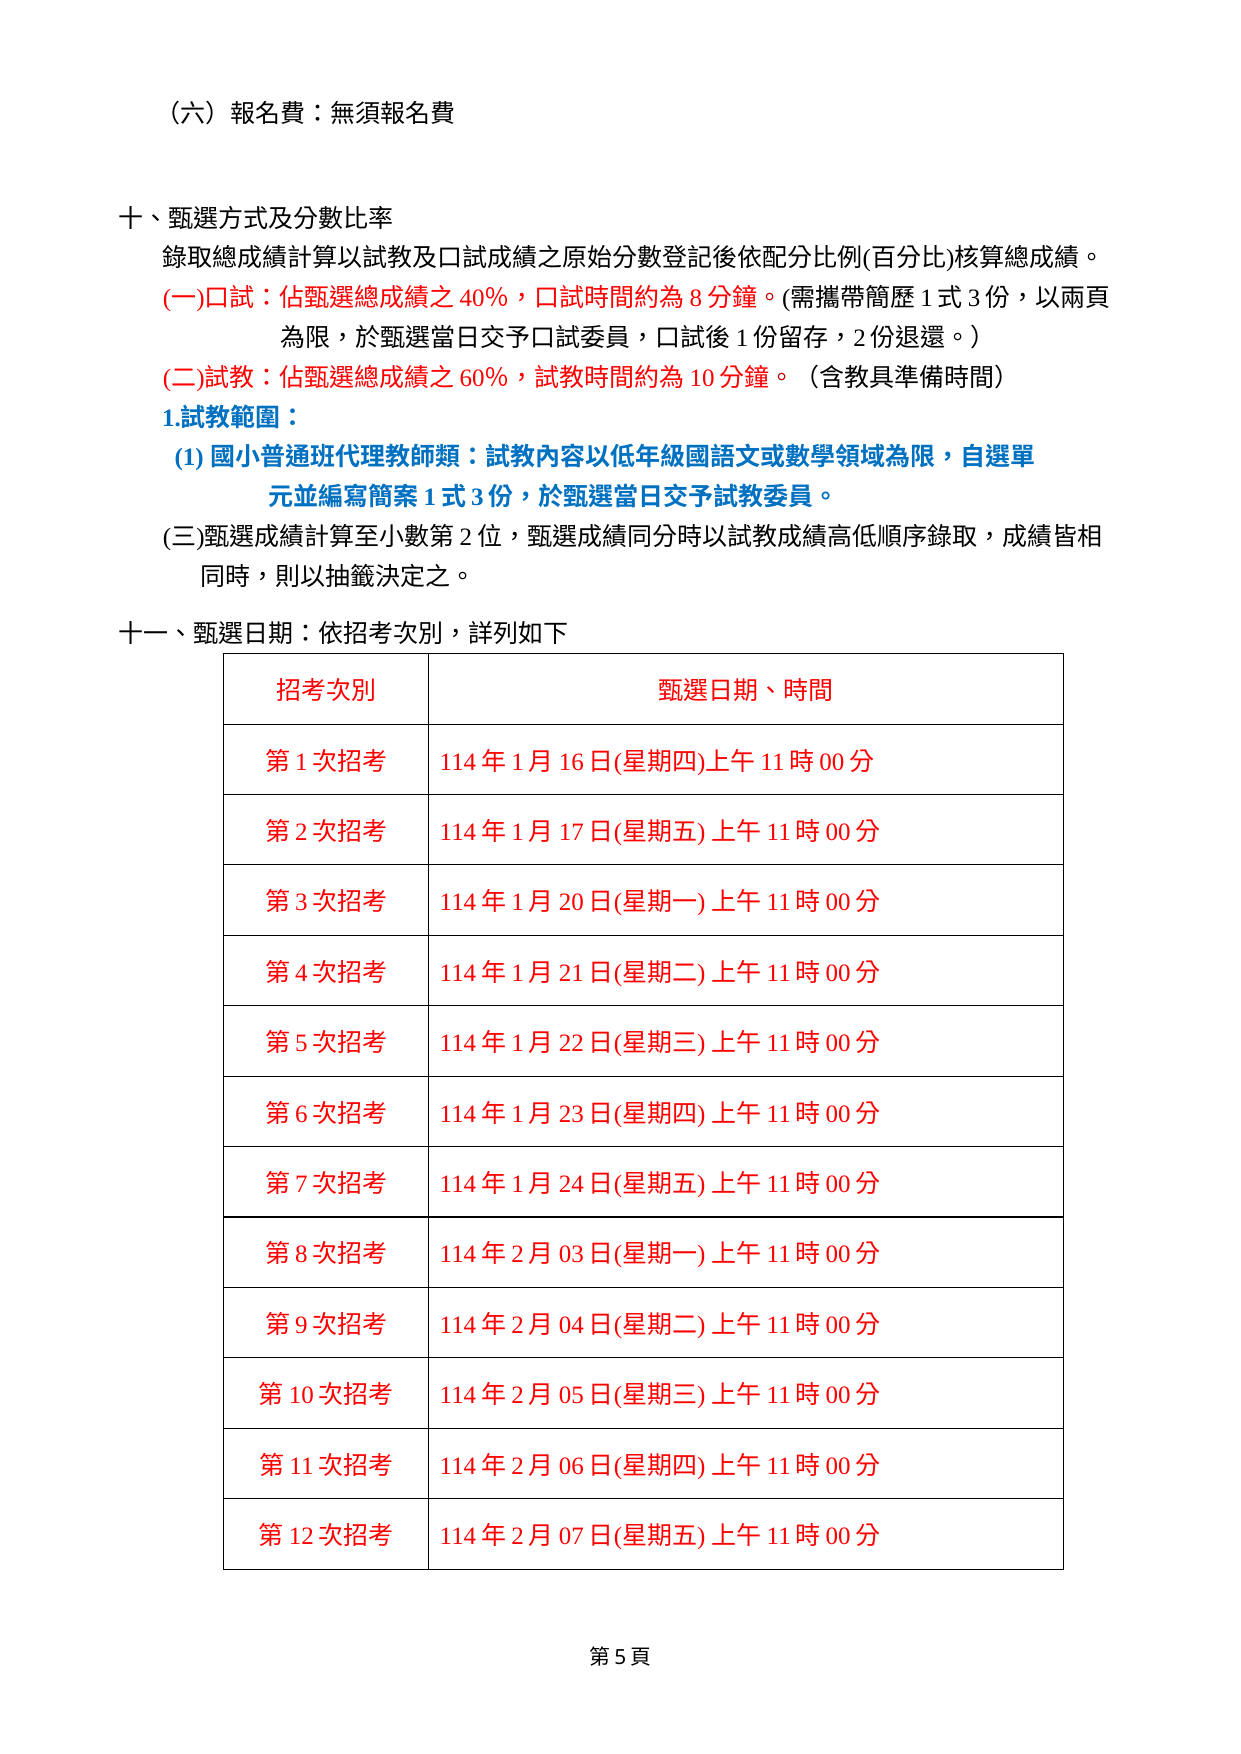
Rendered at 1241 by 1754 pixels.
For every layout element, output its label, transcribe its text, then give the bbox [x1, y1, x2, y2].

table_cell 第4次招考 [224, 936, 428, 1005]
text 元並編寫簡案1式3份，於甄選當日交予試教委員。 [118, 477, 1122, 513]
table_cell 第6次招考 [224, 1077, 428, 1146]
text (一)口試：佔甄選總成績之40％，口試時間約為8分鐘。(需攜帶簡歷1式3份，以兩頁為限，於甄選當日交予口試委員，口試後1份留存，2份退還。） [163, 278, 1122, 354]
table_cell 第2次招考 [224, 795, 428, 864]
table_cell 第10次招考 [224, 1358, 428, 1428]
table_cell 114年2月04日(星期二) 上午11時00分 [429, 1288, 1063, 1357]
table_cell 第9次招考 [224, 1288, 428, 1357]
table_cell 114年1月21日(星期二) 上午11時00分 [429, 936, 1063, 1005]
table_cell 114年2月05日(星期三) 上午11時00分 [429, 1358, 1063, 1428]
table_header 招考次別 [224, 654, 428, 723]
table_cell 第11次招考 [224, 1429, 428, 1498]
table_cell 第1次招考 [224, 725, 428, 794]
text (二)試教：佔甄選總成績之60％，試教時間約為10分鐘。（含教具準備時間） [163, 357, 1122, 393]
table_cell 第7次招考 [224, 1147, 428, 1216]
text 十、甄選方式及分數比率 [118, 198, 1122, 234]
table_cell 114年2月07日(星期五) 上午11時00分 [429, 1499, 1063, 1568]
table_cell 114年1月20日(星期一) 上午11時00分 [429, 865, 1063, 935]
table_cell 114年2月06日(星期四) 上午11時00分 [429, 1429, 1063, 1498]
table_header 甄選日期、時間 [429, 654, 1063, 723]
text (1) 國小普通班代理教師類：試教內容以低年級國語文或數學領域為限，自選單 [118, 437, 1122, 473]
text 1.試教範圍： [118, 397, 1122, 433]
table_cell 114年2月03日(星期一) 上午11時00分 [429, 1218, 1063, 1287]
table_cell 114年1月16日(星期四)上午11時00分 [429, 725, 1063, 794]
text 錄取總成績計算以試教及口試成績之原始分數登記後依配分比例(百分比)核算總成績。 [162, 238, 1122, 274]
table_cell 第3次招考 [224, 865, 428, 935]
table_cell 114年1月24日(星期五) 上午11時00分 [429, 1147, 1063, 1216]
table_cell 第5次招考 [224, 1006, 428, 1076]
text （六）報名費：無須報名費 [156, 77, 1122, 146]
table_cell 第8次招考 [224, 1218, 428, 1287]
text (三)甄選成績計算至小數第2位，甄選成績同分時以試教成績高低順序錄取，成績皆相同時，則以抽籤決定之。 [163, 516, 1122, 592]
table_cell 第12次招考 [224, 1499, 428, 1568]
table_cell 114年1月23日(星期四) 上午11時00分 [429, 1077, 1063, 1146]
text 十一、甄選日期：依招考次別，詳列如下 [118, 613, 1122, 649]
table_cell 114年1月17日(星期五) 上午11時00分 [429, 795, 1063, 864]
table_cell 114年1月22日(星期三) 上午11時00分 [429, 1006, 1063, 1076]
